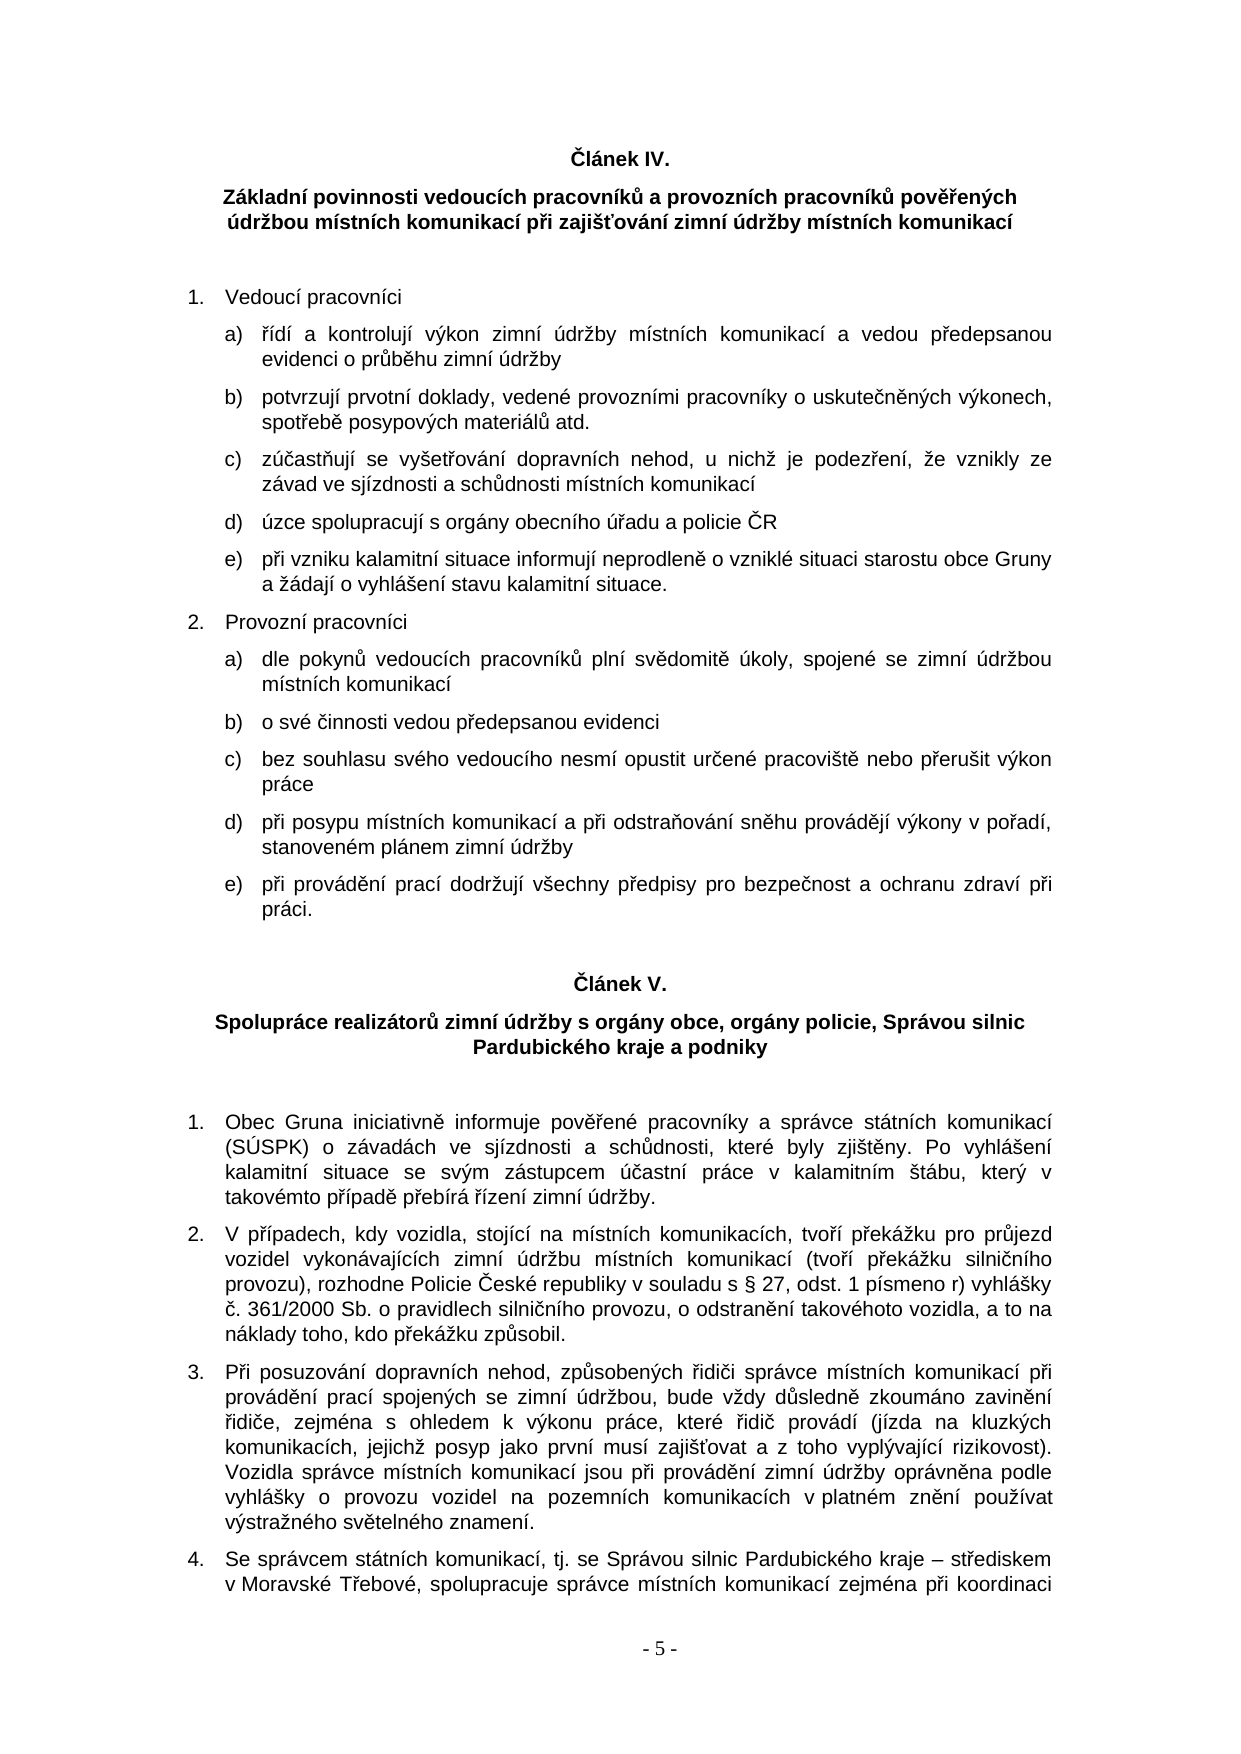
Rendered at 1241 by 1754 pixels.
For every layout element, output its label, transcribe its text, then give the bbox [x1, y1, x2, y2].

list úzce spolupracují s orgány obecního úřadu a policie ČR [224, 508, 1053, 533]
list zúčastňují se vyšetřování dopravních nehod, u nichž je podezření, že vznikly ze závad ve sjízdnosti a schůdnosti místních komunikací [224, 446, 1053, 496]
list o své činnosti vedou předepsanou evidenci [224, 708, 1053, 733]
list Se správcem státních komunikací, tj. se Správou silnic Pardubického kraje – střediskem v Moravské Třebové, spolupracuje správce místních komunikací zejména při koordinaci [187, 1546, 1053, 1596]
subtitle Spolupráce realizátorů zimní údržby s orgány obce, orgány policie, Správou silnic Pardubického kraje a podniky [187, 1008, 1053, 1058]
list Vedoucí pracovníci [187, 283, 1053, 308]
subtitle Základní povinnosti vedoucích pracovníků a provozních pracovníků pověřených údržbou místních komunikací při zajišťování zimní údržby místních komunikací [187, 183, 1053, 233]
list potvrzují prvotní doklady, vedené provozními pracovníky o uskutečněných výkonech, spotřebě posypových materiálů atd. [224, 383, 1053, 433]
list při vzniku kalamitní situace informují neprodleně o vzniklé situaci starostu obce Gruny a žádají o vyhlášení stavu kalamitní situace. [224, 546, 1053, 596]
list řídí a kontrolují výkon zimní údržby místních komunikací a vedou předepsanou evidenci o průběhu zimní údržby [224, 321, 1053, 371]
text Článek IV. [187, 146, 1053, 171]
list při posypu místních komunikací a při odstraňování sněhu provádějí výkony v pořadí, stanoveném plánem zimní údržby [224, 808, 1053, 858]
list Provozní pracovníci [187, 608, 1053, 633]
list Při posuzování dopravních nehod, způsobených řidiči správce místních komunikací při provádění prací spojených se zimní údržbou, bude vždy důsledně zkoumáno zavinění řidiče, zejména s ohledem k výkonu práce, které řidič provádí (jízda na kluzkých komunikacích, jejichž posyp jako první musí zajišťovat a z toho vyplývající rizikovost). Vozidla správce místních komunikací jsou při provádění zimní údržby oprávněna podle vyhlášky o provozu vozidel na pozemních komunikacích v platném znění používat výstražného světelného znamení. [187, 1358, 1053, 1533]
list bez souhlasu svého vedoucího nesmí opustit určené pracoviště nebo přerušit výkon práce [224, 746, 1053, 796]
text Článek V. [187, 971, 1053, 996]
list při provádění prací dodržují všechny předpisy pro bezpečnost a ochranu zdraví při práci. [224, 871, 1053, 921]
list Obec Gruna iniciativně informuje pověřené pracovníky a správce státních komunikací (SÚSPK) o závadách ve sjízdnosti a schůdnosti, které byly zjištěny. Po vyhlášení kalamitní situace se svým zástupcem účastní práce v kalamitním štábu, který v takovémto případě přebírá řízení zimní údržby. [187, 1108, 1053, 1208]
list V případech, kdy vozidla, stojící na místních komunikacích, tvoří překážku pro průjezd vozidel vykonávajících zimní údržbu místních komunikací (tvoří překážku silničního provozu), rozhodne Policie České republiky v souladu s § 27, odst. 1 písmeno r) vyhlášky č. 361/2000 Sb. o pravidlech silničního provozu, o odstranění takovéhoto vozidla, a to na náklady toho, kdo překážku způsobil. [187, 1221, 1053, 1346]
list dle pokynů vedoucích pracovníků plní svědomitě úkoly, spojené se zimní údržbou místních komunikací [224, 646, 1053, 696]
